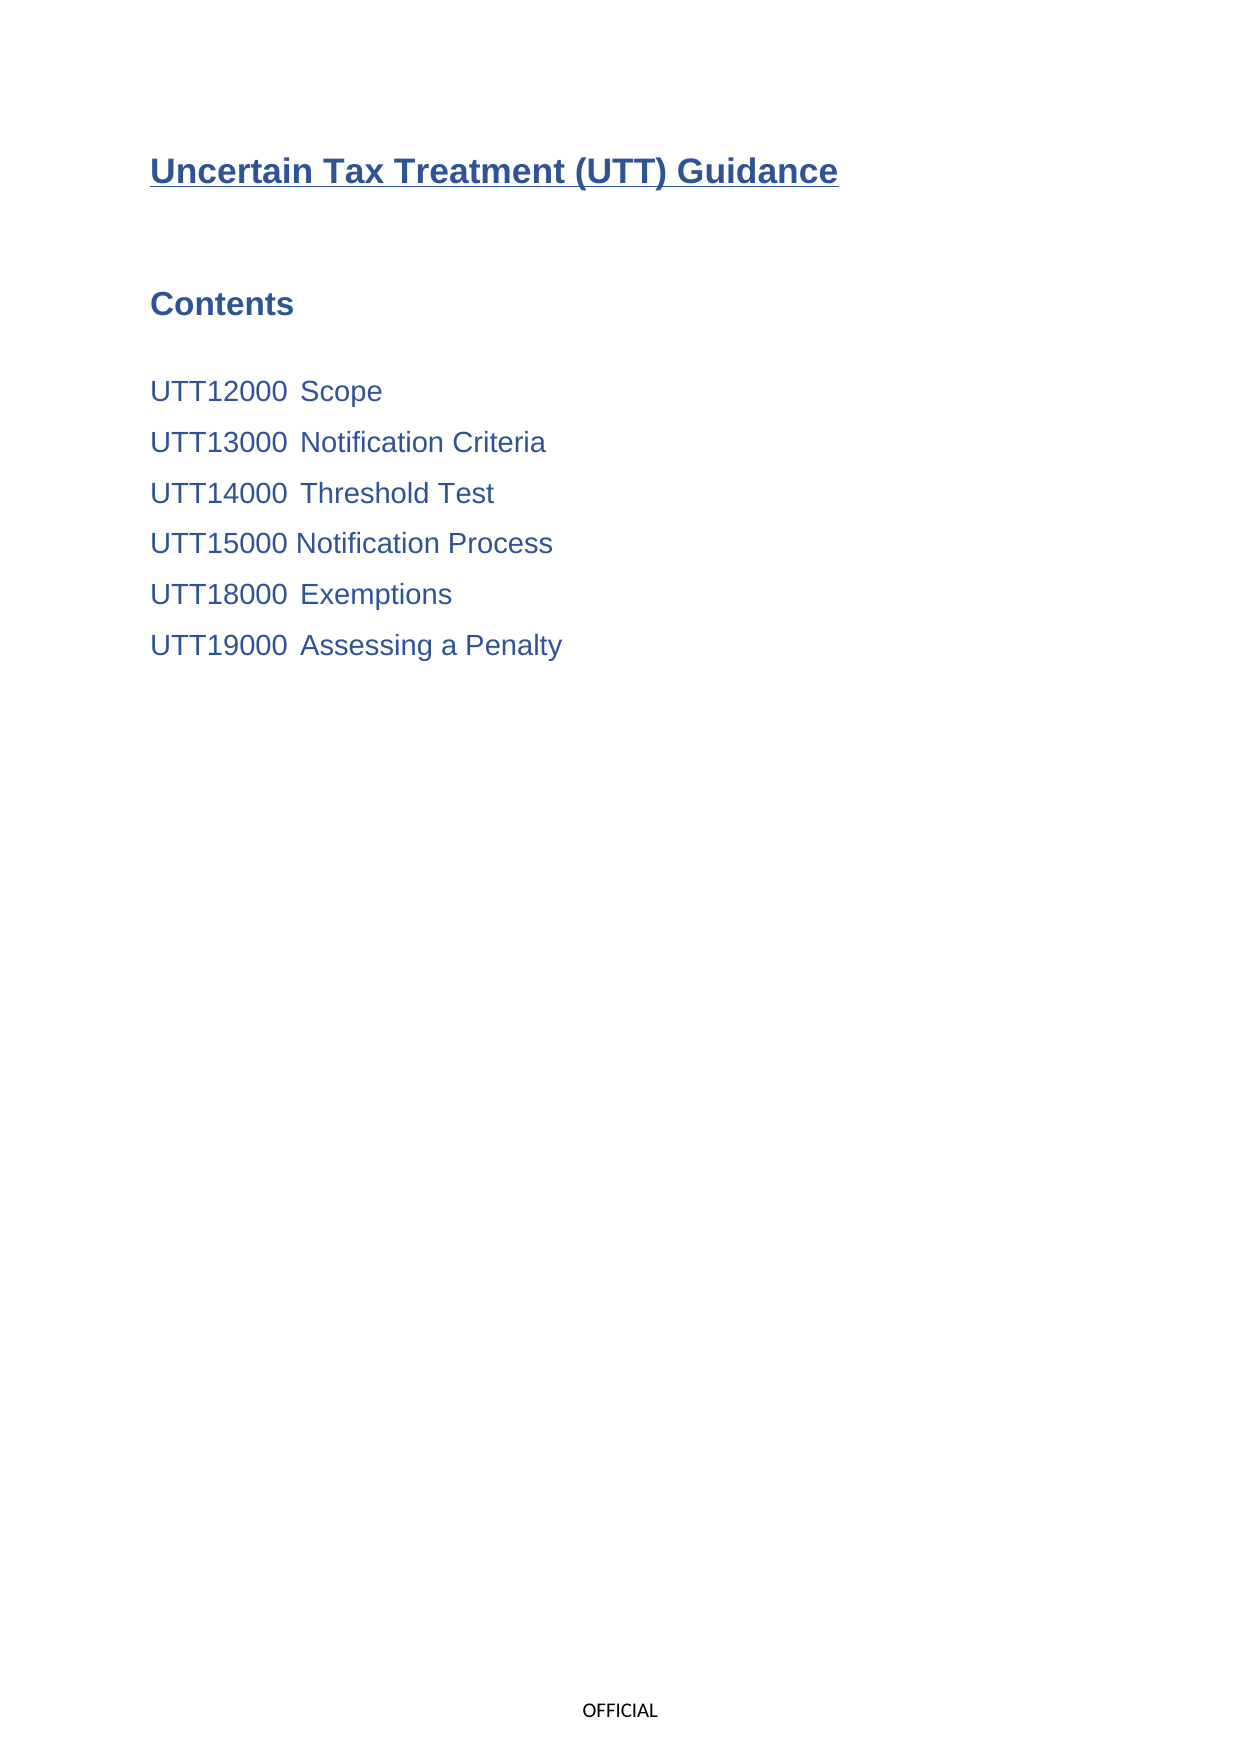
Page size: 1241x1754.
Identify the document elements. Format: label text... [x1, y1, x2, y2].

text UTT14000 Threshold Test [150, 476, 1090, 509]
text UTT13000 Notification Criteria [150, 425, 1090, 458]
text UTT18000 Exemptions [150, 577, 1090, 611]
text UTT15000 Notification Process [150, 526, 1090, 560]
subtitle Contents [150, 284, 1090, 322]
text UTT19000 Assessing a Penalty [150, 628, 1090, 662]
text Uncertain Tax Treatment (UTT) Guidance [150, 150, 1090, 191]
text UTT12000 Scope [150, 374, 1090, 407]
